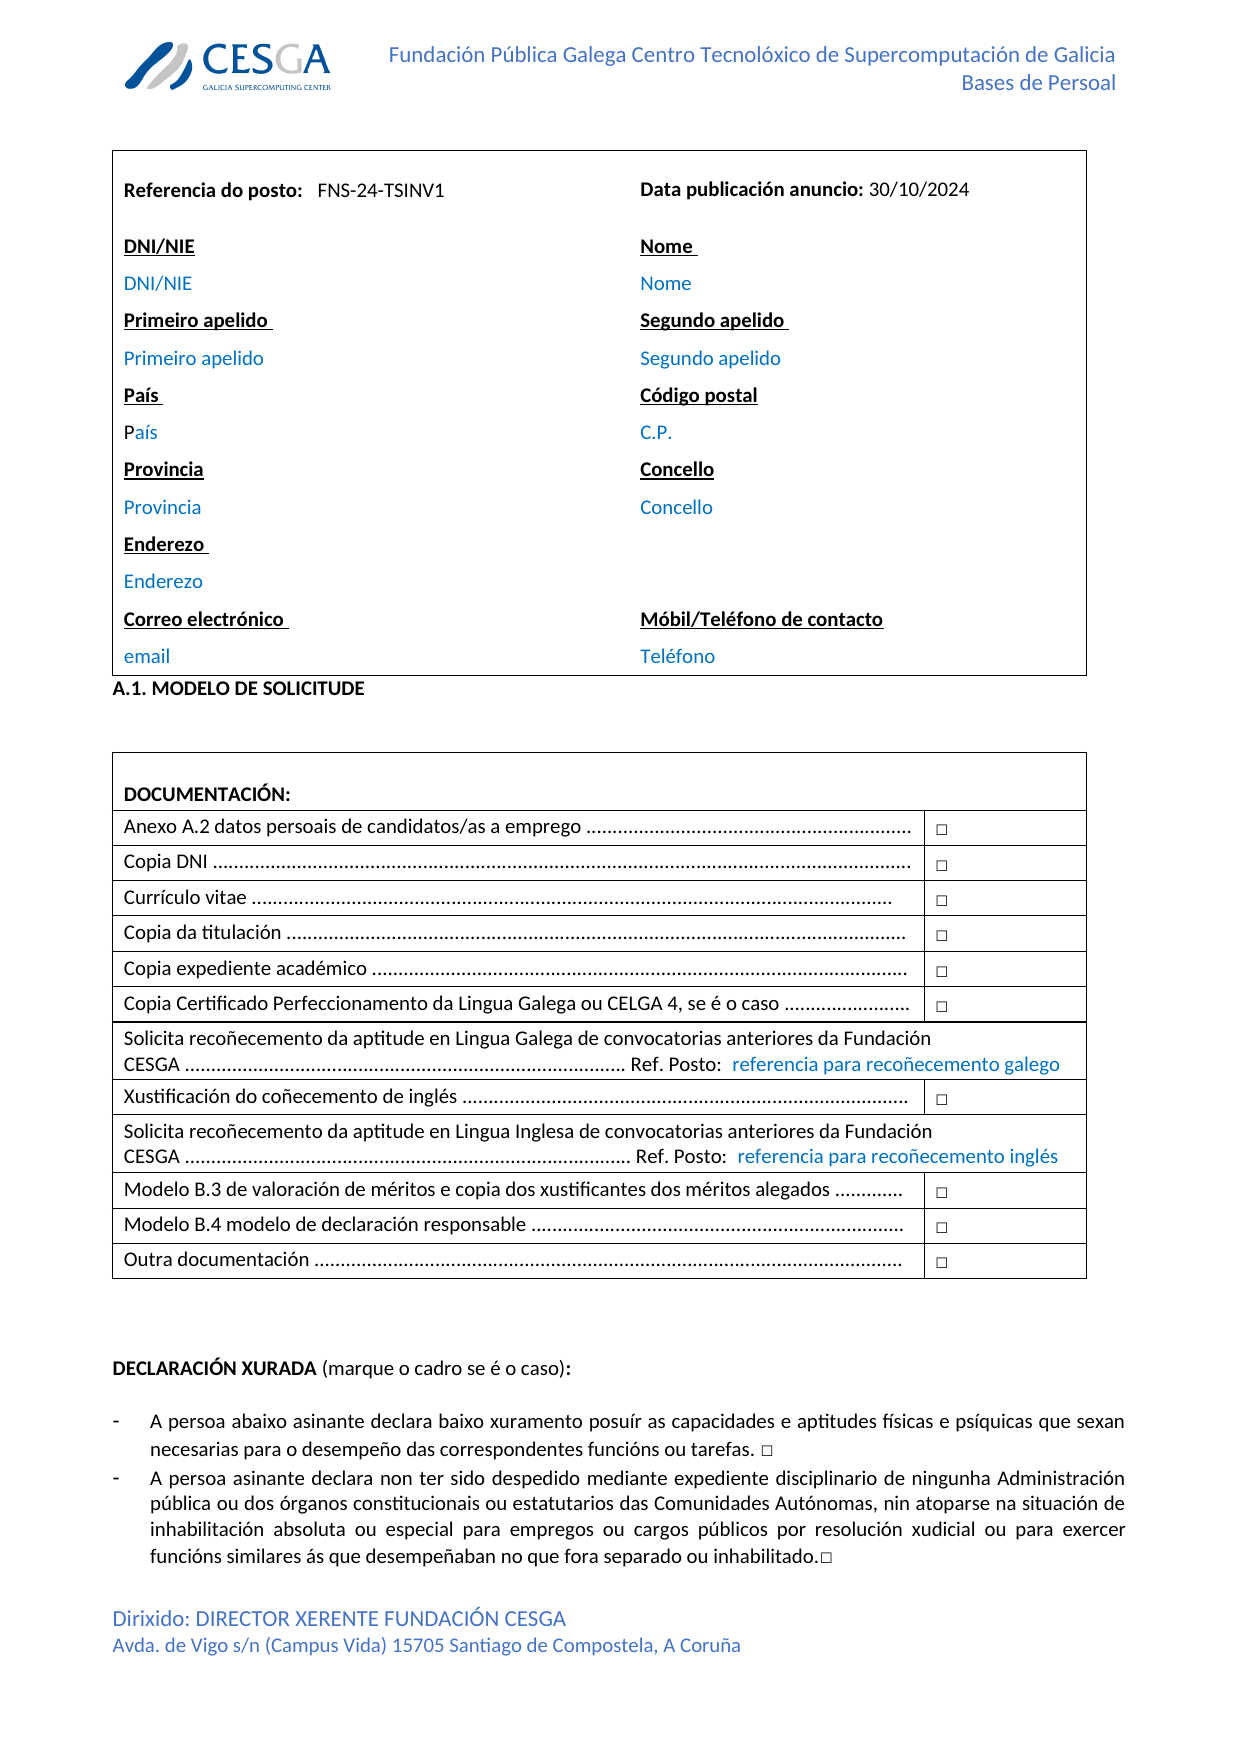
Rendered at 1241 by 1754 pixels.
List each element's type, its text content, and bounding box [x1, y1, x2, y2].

table_cell Enderezo [113, 525, 1086, 563]
table_cell Concello [629, 488, 1086, 525]
list A persoa asinante declara non ter sido despedido mediante expediente disciplinario de ningunha Administración pública ou dos órganos constitucionais ou estatutarios das Comunidades Autónomas, nin atoparse na situación de inhabilitación absoluta ou especial para empregos ou cargos públicos por resolución xudicial ou para exercer funcións similares ás que desempeñaban no que fora separado ou inhabilitado.☐ [112, 1463, 1128, 1570]
table_cell ☐ [925, 952, 1086, 986]
table_cell País [113, 376, 629, 413]
table_cell ☐ [925, 1244, 1086, 1278]
table_cell Xustificación do coñecemento de inglés ..................................................................................... [113, 1080, 924, 1114]
table_cell ☐ [925, 811, 1086, 845]
table_cell ☐ [925, 846, 1086, 880]
table_cell Copia da titulación ...................................................................................................................... [113, 916, 924, 951]
table_cell Teléfono [629, 637, 1086, 674]
table_cell Código postal [629, 376, 1086, 413]
table_cell Solicita recoñecemento da aptitude en Lingua Inglesa de convocatorias anteriores da Fundación CESGA ..................................................................................... Ref. Posto: referencia para recoñecemento inglés [113, 1115, 1086, 1172]
table_header Referencia do posto: FNS-24-TSINV1 [113, 151, 629, 227]
table_cell DNI/NIE [113, 227, 629, 264]
table_cell Provincia [113, 451, 629, 488]
table_cell Outra documentación ................................................................................................................ [113, 1244, 924, 1278]
table_header Data publicación anuncio: 30/10/2024 [629, 151, 1086, 227]
table_cell ☐ [925, 987, 1086, 1021]
text DECLARACIÓN XURADA (marque o cadro se é o caso): [112, 1355, 1128, 1381]
table_cell Enderezo [113, 563, 1086, 600]
table_cell Nome [629, 264, 1086, 302]
table_cell email [113, 637, 629, 674]
table_cell Modelo B.3 de valoración de méritos e copia dos xustificantes dos méritos alegados ............. [113, 1173, 924, 1207]
table_cell Anexo A.2 datos persoais de candidatos/as a emprego .............................................................. [113, 811, 924, 845]
table_cell DNI/NIE [113, 264, 629, 302]
table_cell Modelo B.4 modelo de declaración responsable ....................................................................... [113, 1209, 924, 1243]
table_cell ☐ [925, 881, 1086, 915]
table_cell Currículo vitae .......................................................................................................................... [113, 881, 924, 915]
text A.1. MODELO DE SOLICITUDE [112, 676, 1128, 701]
table_cell ☐ [925, 1209, 1086, 1243]
table_cell Móbil/Teléfono de contacto [629, 600, 1086, 637]
table_cell C.P. [629, 414, 1086, 451]
table_cell Segundo apelido [629, 339, 1086, 376]
table_header DOCUMENTACIÓN: [113, 753, 1086, 809]
table_cell Copia expediente académico ...................................................................................................... [113, 952, 924, 986]
table_cell Solicita recoñecemento da aptitude en Lingua Galega de convocatorias anteriores da Fundación CESGA .................................................................................... Ref. Posto: referencia para recoñecemento galego [113, 1023, 1086, 1079]
table_cell Copia Certificado Perfeccionamento da Lingua Galega ou CELGA 4, se é o caso ........................ [113, 987, 924, 1021]
table_cell ☐ [925, 1080, 1086, 1114]
table_cell Segundo apelido [629, 302, 1086, 339]
list A persoa abaixo asinante declara baixo xuramento posuír as capacidades e aptitudes físicas e psíquicas que sexan necesarias para o desempeño das correspondentes funcións ou tarefas. ☐ [112, 1406, 1128, 1463]
table_cell Nome [629, 227, 1086, 264]
table_cell ☐ [925, 1173, 1086, 1207]
table_cell Correo electrónico [113, 600, 629, 637]
table_cell Primeiro apelido [113, 302, 629, 339]
table_cell Provincia [113, 488, 629, 525]
table_cell ☐ [925, 916, 1086, 951]
table_cell País [113, 414, 629, 451]
table_cell Concello [629, 451, 1086, 488]
table_cell Copia DNI ..................................................................................................................................... [113, 846, 924, 880]
table_cell Primeiro apelido [113, 339, 629, 376]
